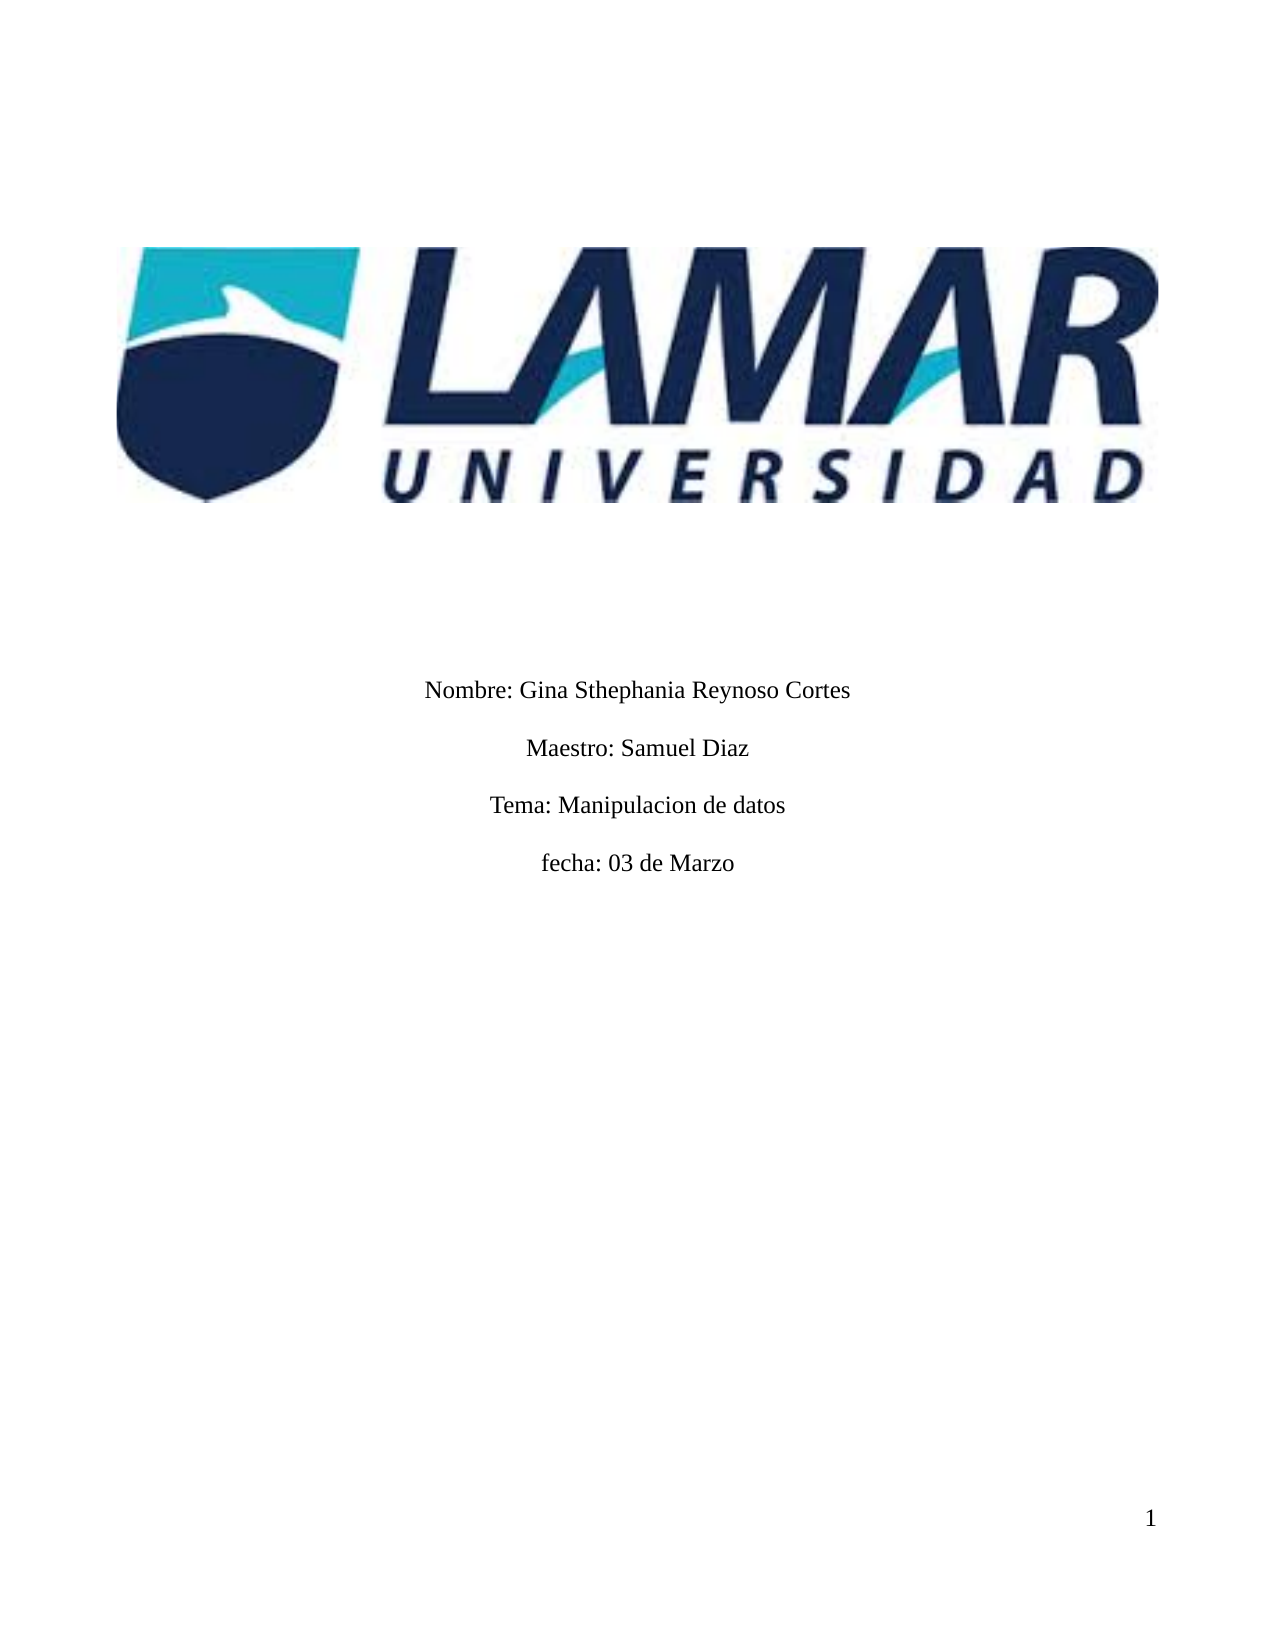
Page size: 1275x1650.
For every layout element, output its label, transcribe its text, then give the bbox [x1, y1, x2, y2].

text Maestro: Samuel Diaz [118, 733, 1157, 762]
text Tema: Manipulacion de datos [118, 791, 1157, 819]
text fecha: 03 de Marzo [118, 848, 1157, 877]
text Nombre: Gina Sthephania Reynoso Cortes [118, 676, 1157, 704]
picture [116, 247, 1159, 503]
